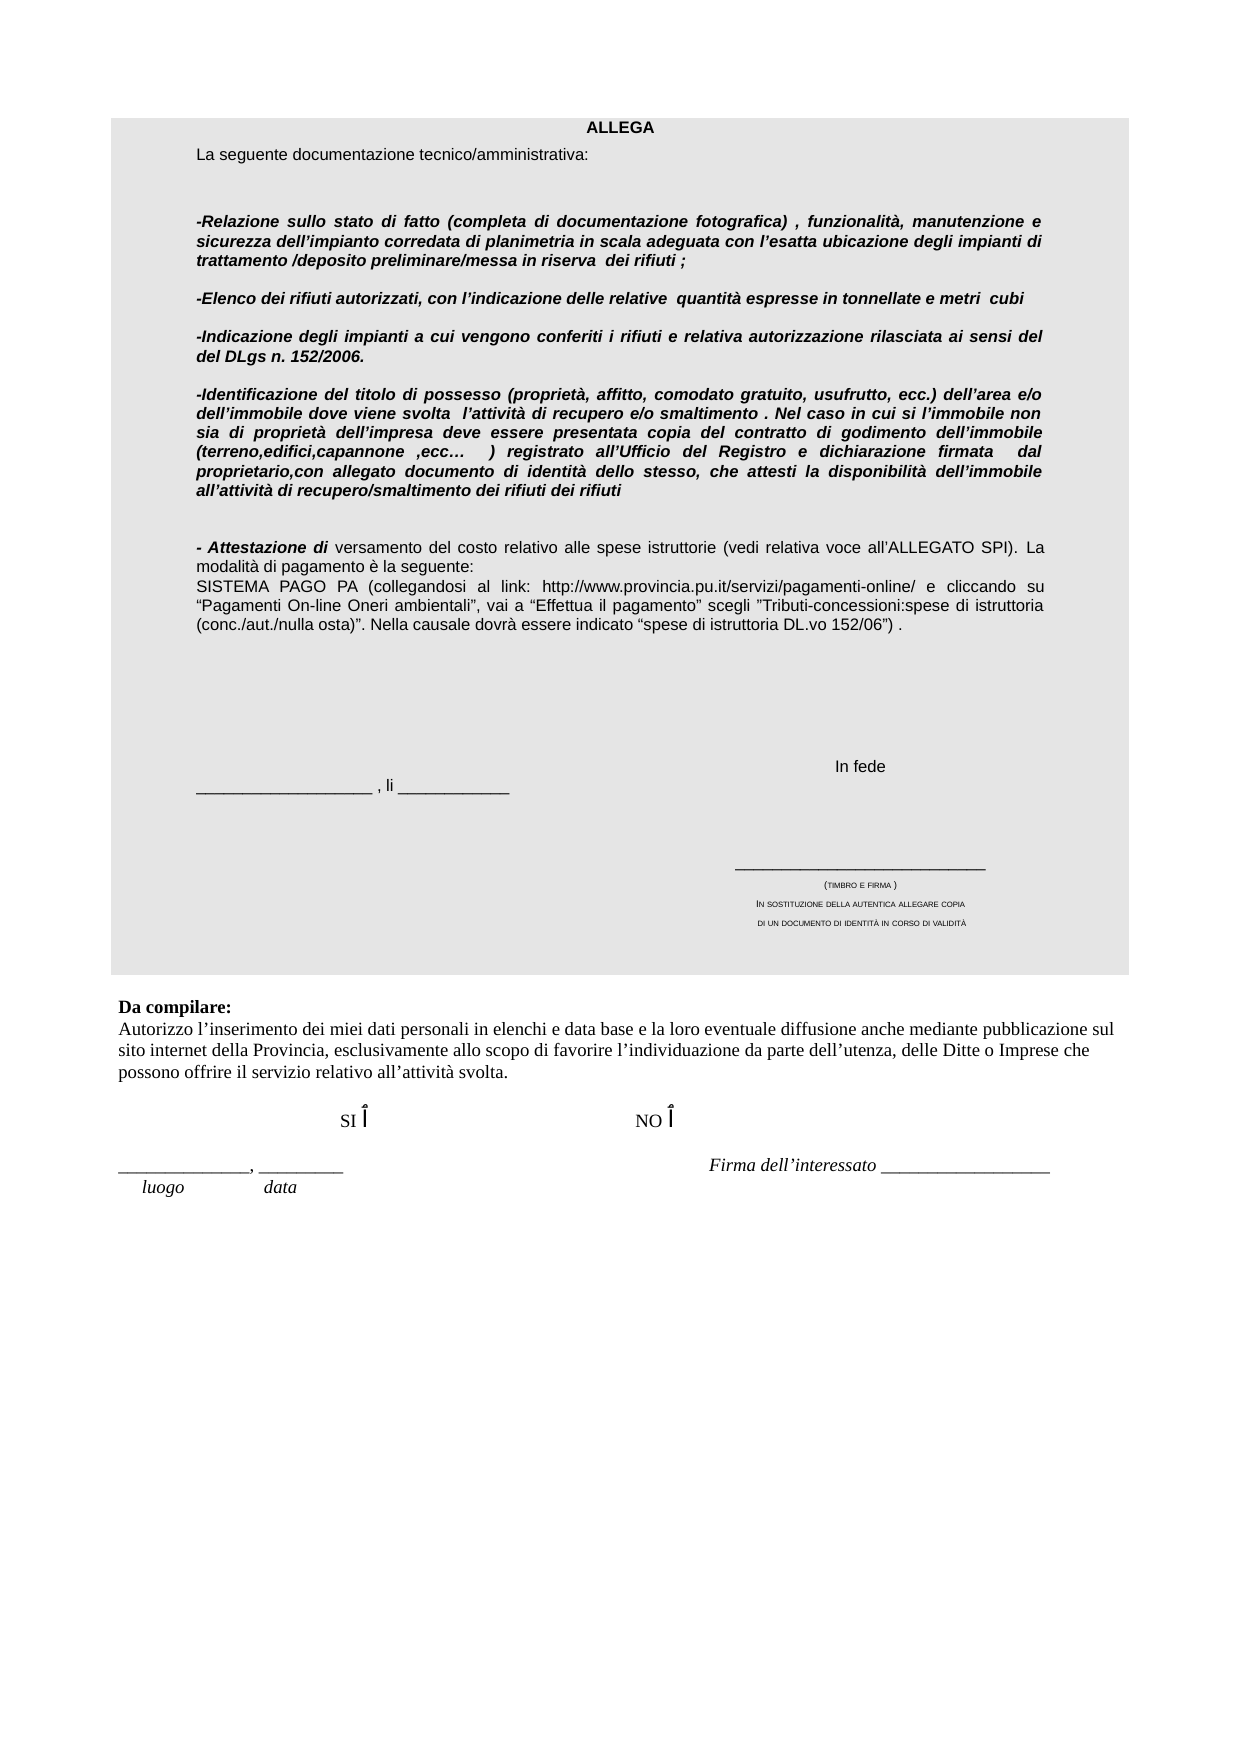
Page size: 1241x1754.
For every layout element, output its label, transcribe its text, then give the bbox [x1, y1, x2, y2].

table_cell La seguente documentazione tecnico/amministrativa: -Relazione sullo stato di fatto (completa di documentazione fotografica) , funzionalità, manutenzione e sicurezza dell’impianto corredata di planimetria in scala adeguata con l’esatta ubicazione degli impianti di trattamento /deposito preliminare/messa in riserva dei rifiuti ; -Elenco dei rifiuti autorizzati, con l’indicazione delle relative quantità espresse in tonnellate e metri cubi -Indicazione degli impianti a cui vengono conferiti i rifiuti e relativa autorizzazione rilasciata ai sensi del del DLgs n. 152/2006. -Identificazione del titolo di possesso (proprietà, affitto, comodato gratuito, usufrutto, ecc.) dell’area e/o dell’immobile dove viene svolta l’attività di recupero e/o smaltimento . Nel caso in cui si l’immobile non sia di proprietà dell’impresa deve essere presentata copia del contratto di godimento dell’immobile (terreno,edifici,capannone ,ecc… ) registrato all’Ufficio del Registro e dichiarazione firmata dal proprietario,con allegato documento di identità dello stesso, che attesti la disponibilità dell’immobile all’attività di recupero/smaltimento dei rifiuti dei rifiuti - Attestazione di versamento del costo relativo alle spese istruttorie (vedi relativa voce all’ALLEGATO SPI). La modalità di pagamento è la seguente: SISTEMA PAGO PA (collegandosi al link: http://www.provincia.pu.it/servizi/pagamenti-online/ e cliccando su “Pagamenti On-line Oneri ambientali”, vai a “Effettua il pagamento” scegli ”Tributi-concessioni:spese di istruttoria (conc./aut./nulla osta)”. Nella causale dovrà essere indicato “spese di istruttoria DL.vo 152/06”) . [189, 145, 1052, 756]
table_cell [150, 756, 189, 975]
text Autorizzo l’inserimento dei miei dati personali in elenchi e data base e la loro eventuale diffusione anche mediante pubblicazione sul sito internet della Provincia, esclusivamente allo scopo di favorire l’individuazione da parte dell’utenza, delle Ditte o Imprese che possono offrire il servizio relativo all’attività svolta. [118, 1018, 1122, 1082]
table_cell ALLEGA [189, 118, 1052, 145]
table_cell [1091, 756, 1129, 975]
table_cell [1091, 145, 1129, 756]
table_cell [111, 118, 150, 145]
text Da compilare: [118, 996, 1122, 1018]
table_cell [111, 145, 150, 756]
text luogo data [118, 1176, 1122, 1197]
table_cell [1052, 756, 1091, 975]
table_cell [111, 756, 150, 975]
table_cell [1052, 145, 1091, 756]
table_cell [150, 145, 189, 756]
table_cell [150, 118, 189, 145]
table_cell [1091, 118, 1129, 145]
text SI ٱ NO ٱ [118, 1104, 1122, 1133]
table_cell [1052, 118, 1091, 145]
text ______________, _________ Firma dell’interessato __________________ [118, 1154, 1122, 1176]
table_cell In fede ___________________ , li ____________ ___________________________ (timbro e firma ) In sostituzione della autentica allegare copia di un documento di identità in corso di validità [189, 756, 1052, 975]
